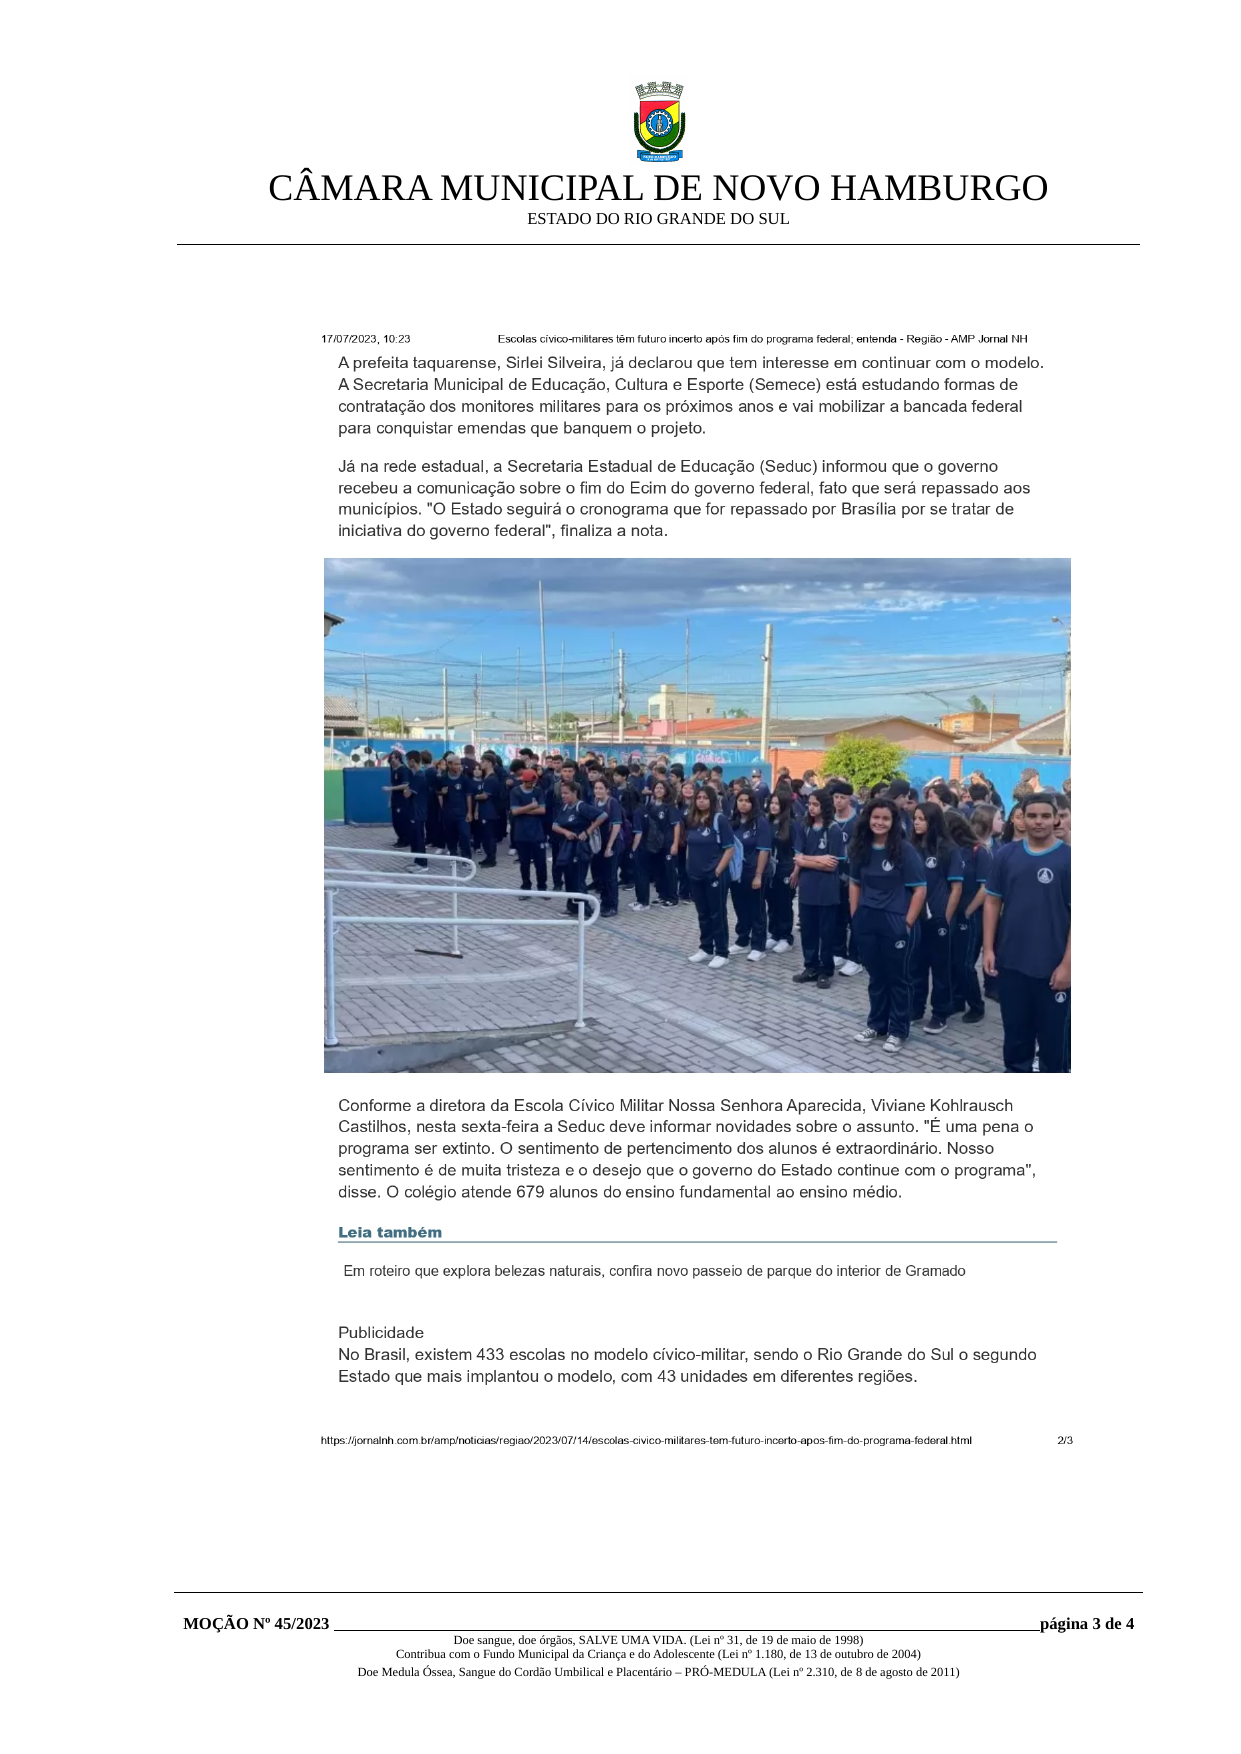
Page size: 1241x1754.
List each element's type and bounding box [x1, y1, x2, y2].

picture [629, 75, 688, 166]
picture [284, 312, 1109, 1467]
